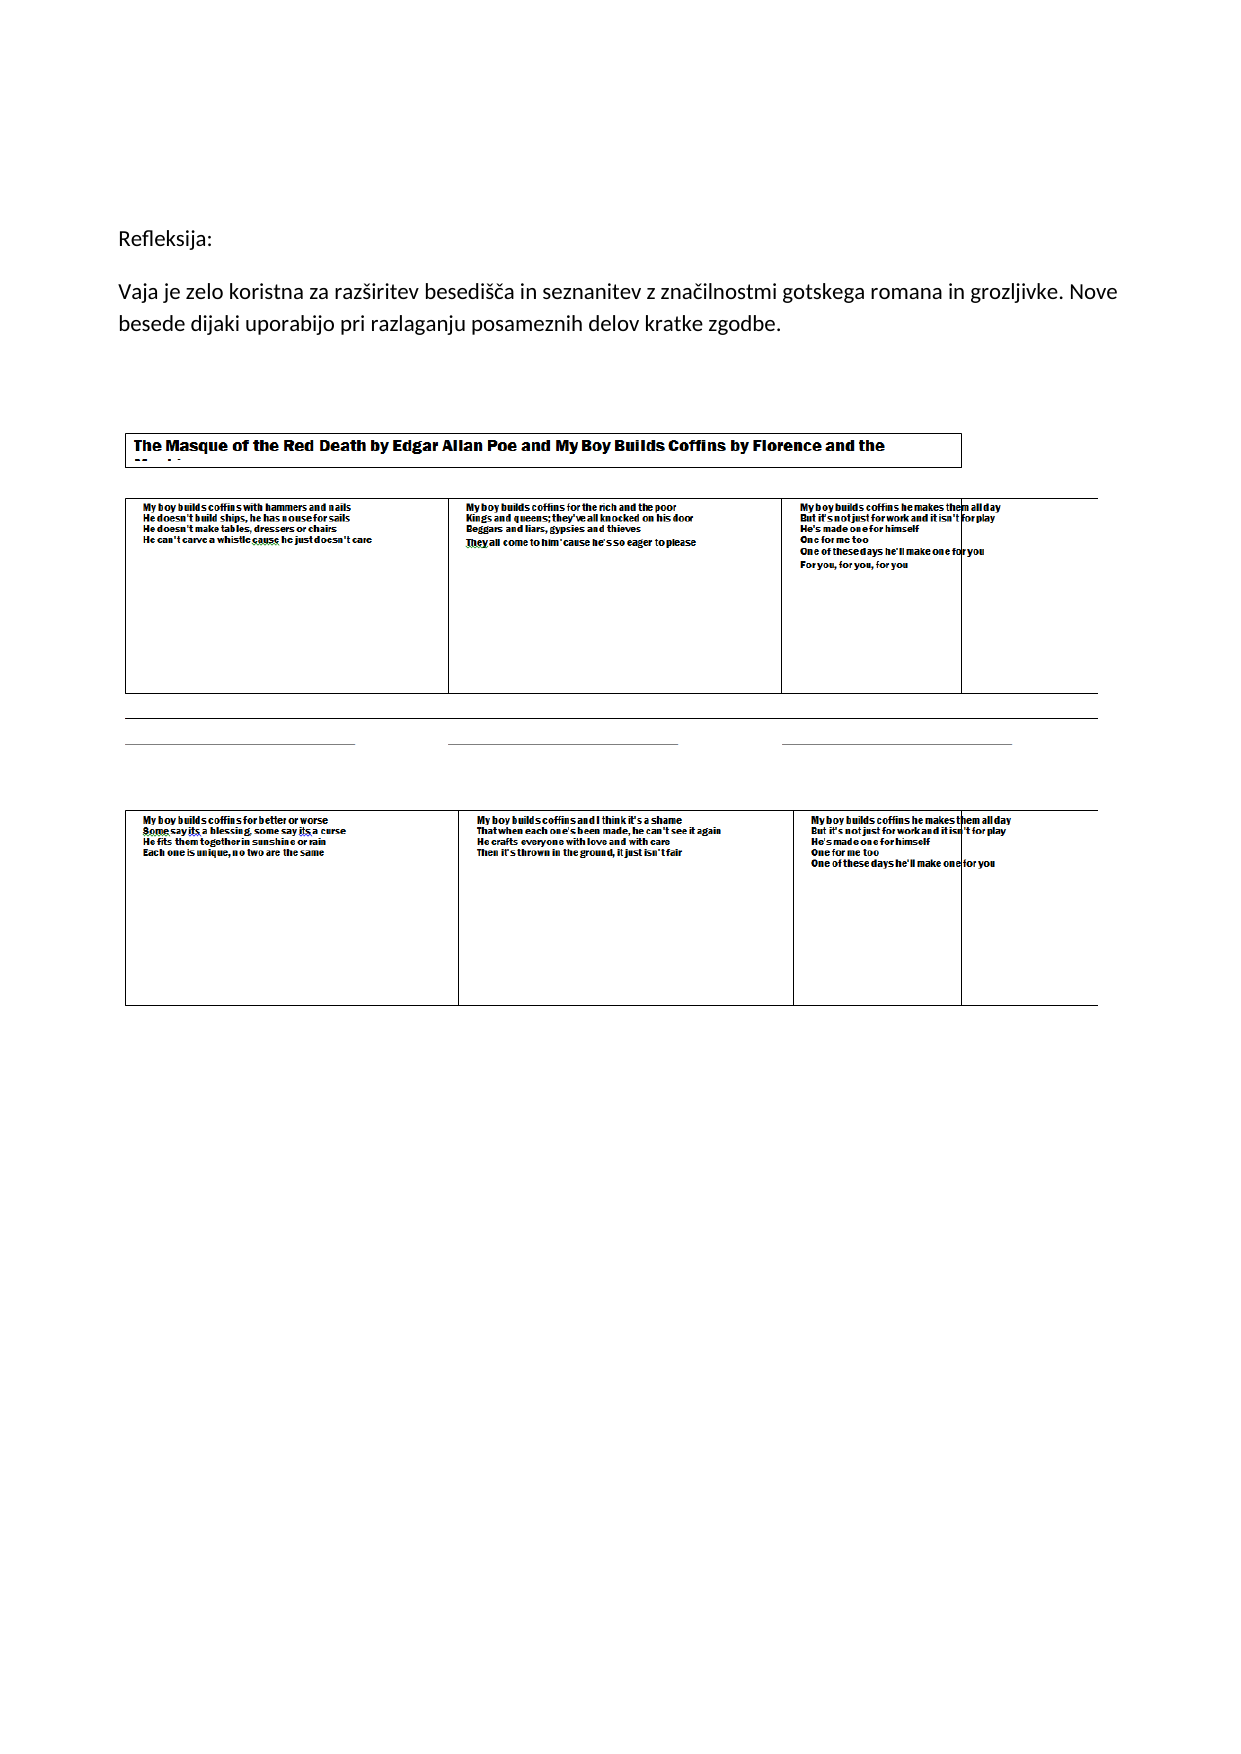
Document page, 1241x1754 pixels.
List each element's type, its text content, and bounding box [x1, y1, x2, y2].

text Vaja je zelo koristna za razširitev besedišča in seznanitev z značilnostmi gotskega romana in grozljivke. Nove besede dijaki uporabijo pri razlaganju posameznih delov kratke zgodbe. [118, 277, 1122, 337]
text Refleksija: [118, 224, 1122, 252]
